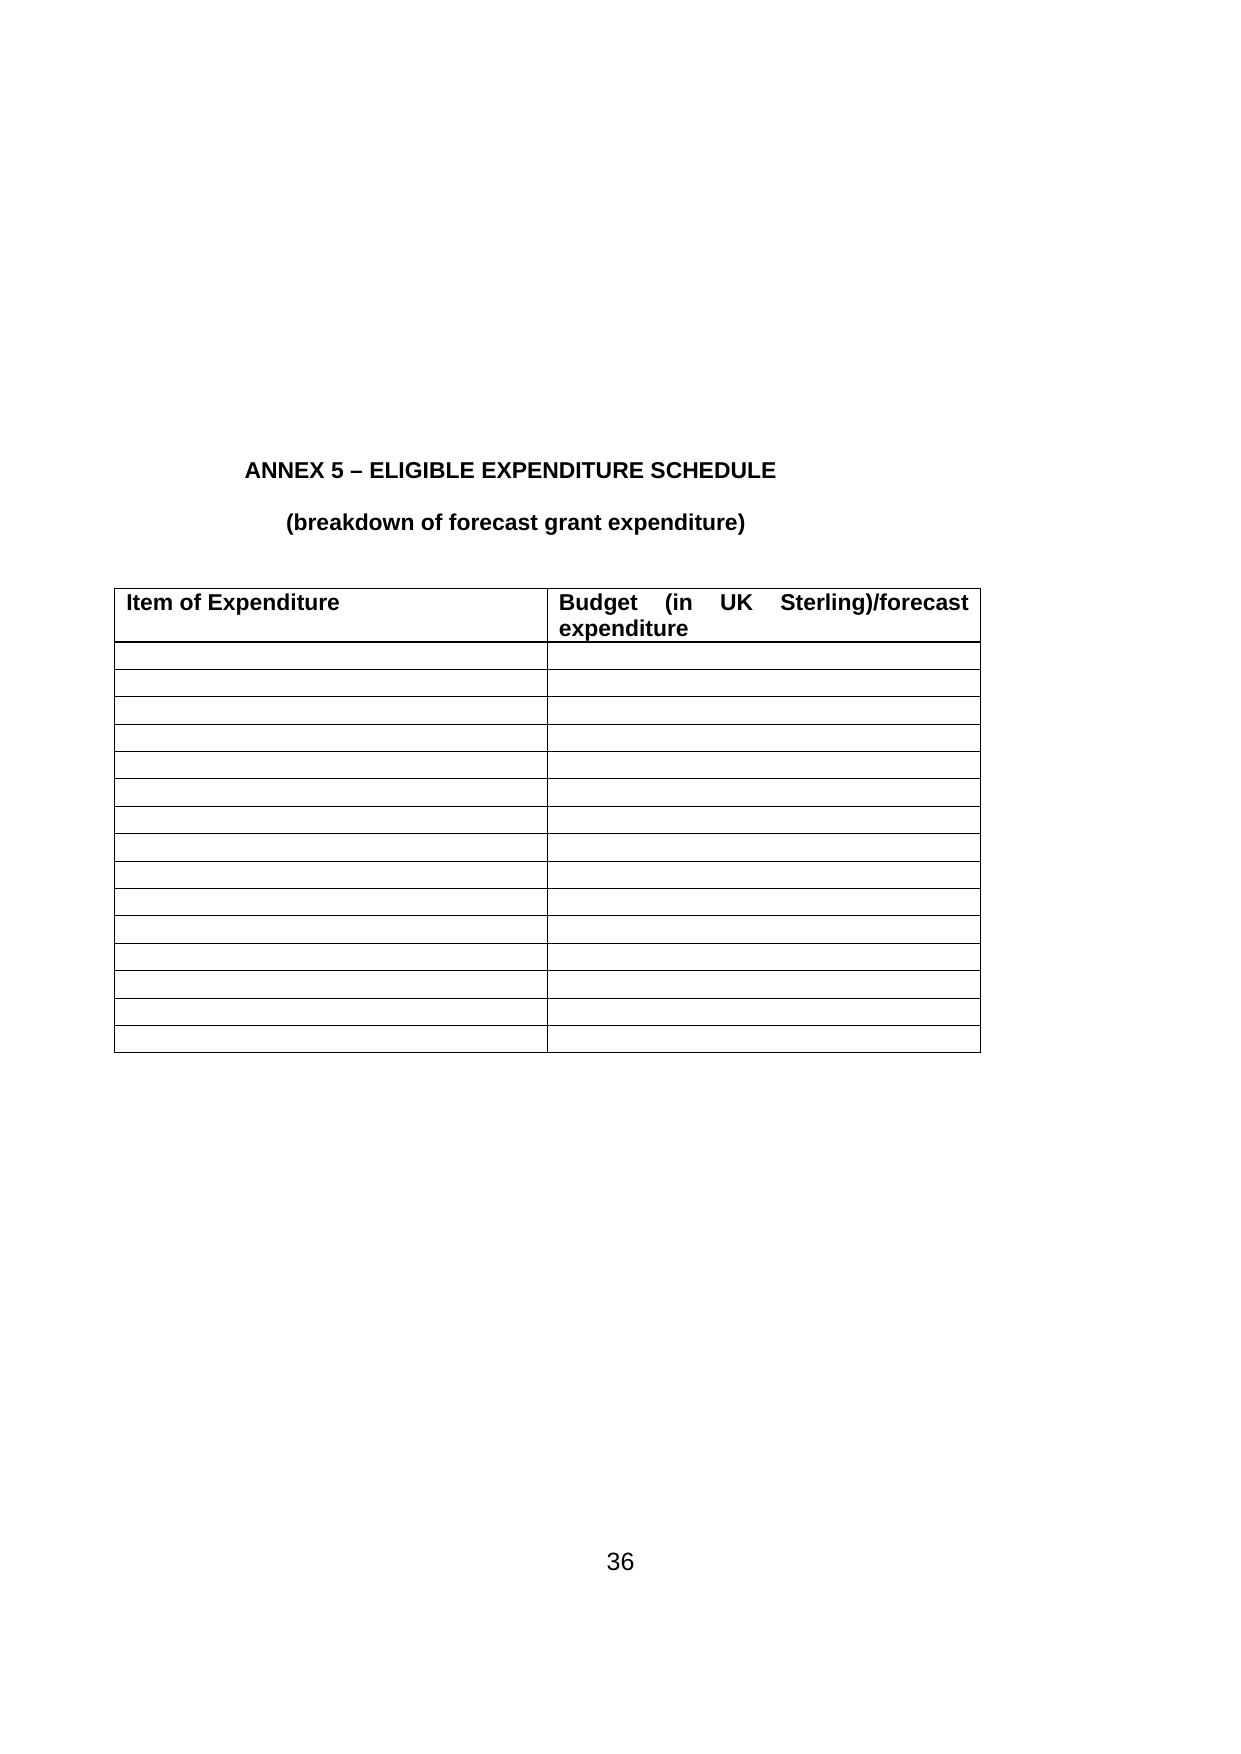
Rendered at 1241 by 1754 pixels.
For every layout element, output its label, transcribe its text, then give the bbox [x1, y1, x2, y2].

table_cell [548, 834, 980, 861]
table_cell [115, 697, 547, 723]
table_cell [548, 999, 980, 1025]
table_cell [548, 971, 980, 997]
table_cell [115, 807, 547, 833]
table_cell [115, 889, 547, 915]
table_cell [115, 916, 547, 943]
table_cell [548, 725, 980, 751]
table_cell [548, 697, 980, 723]
table_cell [115, 670, 547, 696]
table_cell [548, 916, 980, 943]
table_cell [548, 944, 980, 970]
table_cell [548, 862, 980, 888]
table_header Budget (in UK Sterling)/forecast expenditure [548, 589, 980, 641]
table_cell [115, 862, 547, 888]
table_cell [115, 779, 547, 806]
table_cell [548, 889, 980, 915]
table_cell [115, 999, 547, 1025]
table_cell [115, 1026, 547, 1052]
table_cell [115, 971, 547, 997]
table_cell [115, 944, 547, 970]
table_cell [548, 670, 980, 696]
subtitle (breakdown of forecast grant expenditure) [133, 508, 1137, 535]
table_cell [115, 752, 547, 778]
table_cell [548, 779, 980, 806]
table_cell [115, 725, 547, 751]
table_header Item of Expenditure [115, 589, 547, 641]
table_cell [548, 807, 980, 833]
table_cell [115, 643, 547, 669]
table_cell [548, 752, 980, 778]
table_cell [548, 1026, 980, 1052]
subtitle ANNEX 5 – ELIGIBLE EXPENDITURE SCHEDULE [244, 457, 1137, 483]
table_cell [115, 834, 547, 861]
table_cell [548, 643, 980, 669]
